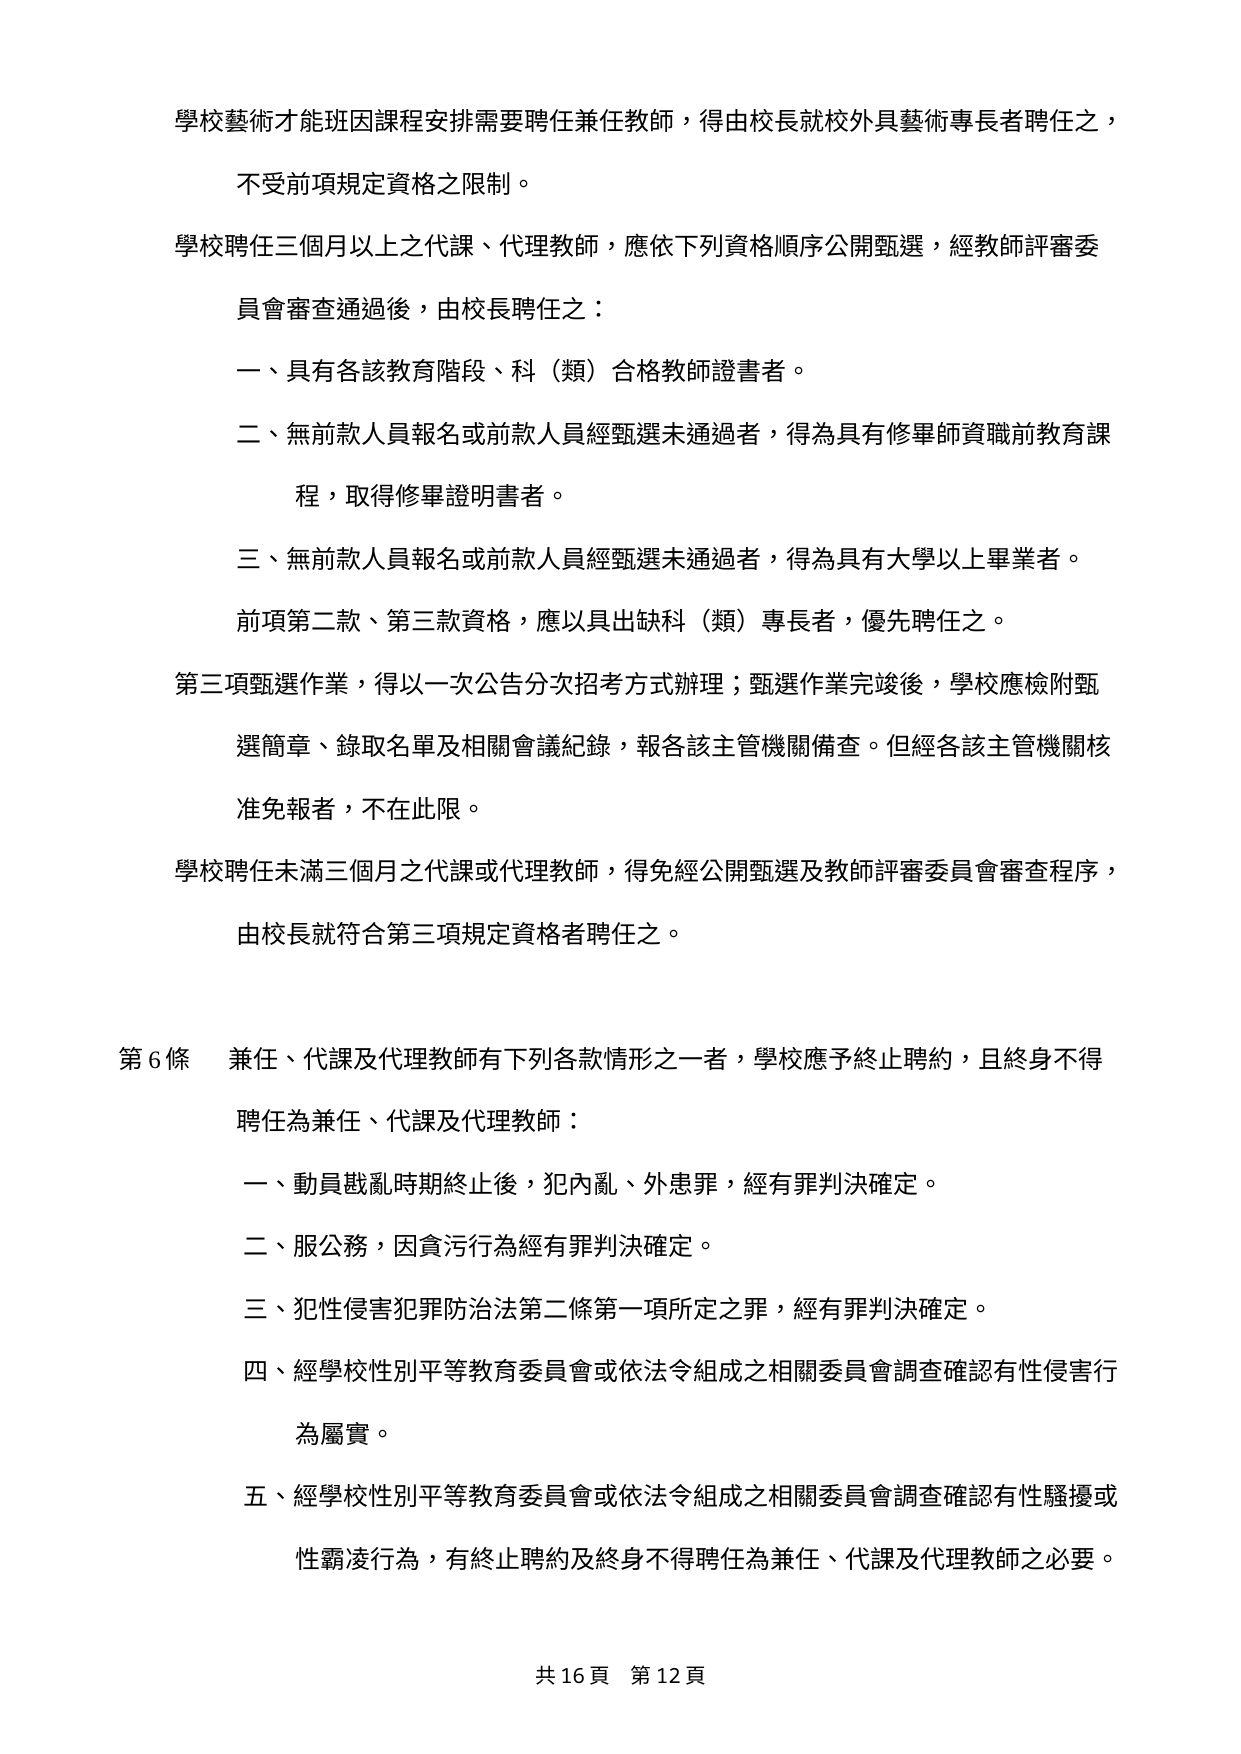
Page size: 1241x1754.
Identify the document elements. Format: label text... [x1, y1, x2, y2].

text 五、經學校性別平等教育委員會或依法令組成之相關委員會調查確認有性騷擾或性霸凌行為，有終止聘約及終身不得聘任為兼任、代課及代理教師之必要。 [243, 1453, 1122, 1578]
text 三、無前款人員報名或前款人員經甄選未通過者，得為具有大學以上畢業者。 [236, 516, 1122, 578]
text 第6條 兼任、代課及代理教師有下列各款情形之一者，學校應予終止聘約，且終身不得聘任為兼任、代課及代理教師： [118, 1016, 1122, 1141]
text 學校聘任未滿三個月之代課或代理教師，得免經公開甄選及教師評審委員會審查程序，由校長就符合第三項規定資格者聘任之。 [118, 828, 1122, 953]
text 三、犯性侵害犯罪防治法第二條第一項所定之罪，經有罪判決確定。 [243, 1266, 1122, 1328]
text 一、動員戡亂時期終止後，犯內亂、外患罪，經有罪判決確定。 [243, 1141, 1122, 1203]
text 學校聘任三個月以上之代課、代理教師，應依下列資格順序公開甄選，經教師評審委員會審查通過後，由校長聘任之： [118, 203, 1122, 328]
text 二、無前款人員報名或前款人員經甄選未通過者，得為具有修畢師資職前教育課程，取得修畢證明書者。 [236, 391, 1122, 516]
text 二、服公務，因貪污行為經有罪判決確定。 [243, 1203, 1122, 1266]
text 學校藝術才能班因課程安排需要聘任兼任教師，得由校長就校外具藝術專長者聘任之，不受前項規定資格之限制。 [118, 78, 1122, 203]
text 四、經學校性別平等教育委員會或依法令組成之相關委員會調查確認有性侵害行為屬實。 [243, 1328, 1122, 1453]
text 第三項甄選作業，得以一次公告分次招考方式辦理；甄選作業完竣後，學校應檢附甄選簡章、錄取名單及相關會議紀錄，報各該主管機關備查。但經各該主管機關核准免報者，不在此限。 [118, 641, 1122, 828]
text 一、具有各該教育階段、科（類）合格教師證書者。 [236, 328, 1122, 391]
text 前項第二款、第三款資格，應以具出缺科（類）專長者，優先聘任之。 [236, 578, 1122, 641]
